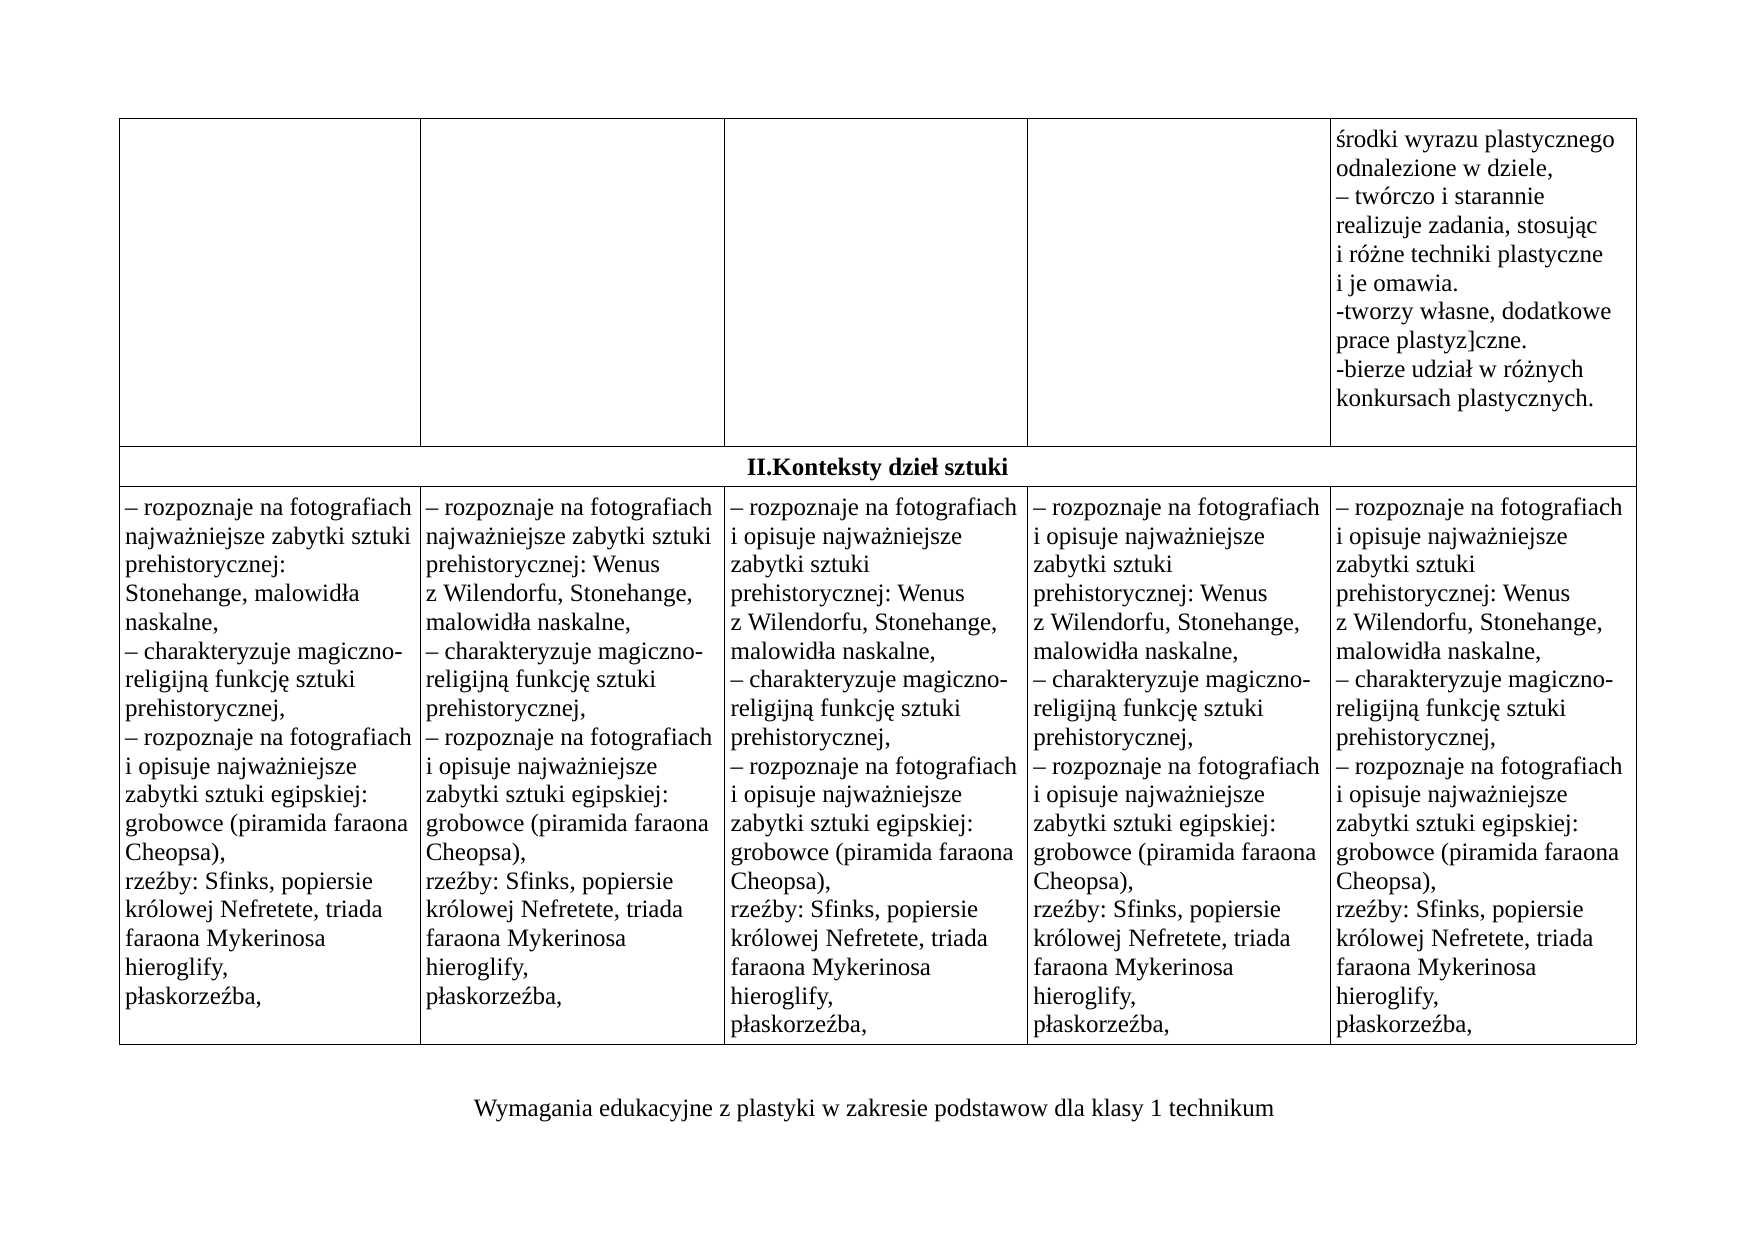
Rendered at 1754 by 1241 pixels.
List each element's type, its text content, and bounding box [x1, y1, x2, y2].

table_cell II.Konteksty dzieł sztuki [120, 447, 1636, 486]
table_cell [1028, 119, 1330, 446]
table_cell [120, 119, 420, 446]
table_cell ‒ rozpoznaje na fotografiach najważniejsze zabytki sztuki prehistorycznej: Stonehange, malowidła naskalne, ‒ charakteryzuje magiczno-religijną funkcję sztuki prehistorycznej, ‒ rozpoznaje na fotografiach i opisuje najważniejsze zabytki sztuki egipskiej: grobowce (piramida faraona Cheopsa), rzeźby: Sfinks, popiersie królowej Nefretete, triada faraona Mykerinosa hieroglify, płaskorzeźba, [120, 487, 420, 1044]
table_cell [421, 119, 724, 446]
table_cell środki wyrazu plastycznego odnalezione w dziele, ‒ twórczo i starannie realizuje zadania, stosując i różne techniki plastyczne i je omawia. -tworzy własne, dodatkowe prace plastyz]czne. -bierze udział w różnych konkursach plastycznych. [1331, 119, 1636, 446]
table_cell ‒ rozpoznaje na fotografiach i opisuje najważniejsze zabytki sztuki prehistorycznej: Wenus z Wilendorfu, Stonehange, malowidła naskalne, ‒ charakteryzuje magiczno-religijną funkcję sztuki prehistorycznej, ‒ rozpoznaje na fotografiach i opisuje najważniejsze zabytki sztuki egipskiej: grobowce (piramida faraona Cheopsa), rzeźby: Sfinks, popiersie królowej Nefretete, triada faraona Mykerinosa hieroglify, płaskorzeźba, [1028, 487, 1330, 1044]
table_cell ‒ rozpoznaje na fotografiach najważniejsze zabytki sztuki prehistorycznej: Wenus z Wilendorfu, Stonehange, malowidła naskalne, ‒ charakteryzuje magiczno-religijną funkcję sztuki prehistorycznej, ‒ rozpoznaje na fotografiach i opisuje najważniejsze zabytki sztuki egipskiej: grobowce (piramida faraona Cheopsa), rzeźby: Sfinks, popiersie królowej Nefretete, triada faraona Mykerinosa hieroglify, płaskorzeźba, [421, 487, 724, 1044]
table_cell ‒ rozpoznaje na fotografiach i opisuje najważniejsze zabytki sztuki prehistorycznej: Wenus z Wilendorfu, Stonehange, malowidła naskalne, ‒ charakteryzuje magiczno-religijną funkcję sztuki prehistorycznej, ‒ rozpoznaje na fotografiach i opisuje najważniejsze zabytki sztuki egipskiej: grobowce (piramida faraona Cheopsa), rzeźby: Sfinks, popiersie królowej Nefretete, triada faraona Mykerinosa hieroglify, płaskorzeźba, [725, 487, 1027, 1044]
table_cell ‒ rozpoznaje na fotografiach i opisuje najważniejsze zabytki sztuki prehistorycznej: Wenus z Wilendorfu, Stonehange, malowidła naskalne, ‒ charakteryzuje magiczno-religijną funkcję sztuki prehistorycznej, ‒ rozpoznaje na fotografiach i opisuje najważniejsze zabytki sztuki egipskiej: grobowce (piramida faraona Cheopsa), rzeźby: Sfinks, popiersie królowej Nefretete, triada faraona Mykerinosa hieroglify, płaskorzeźba, [1331, 487, 1636, 1044]
table_cell [725, 119, 1027, 446]
